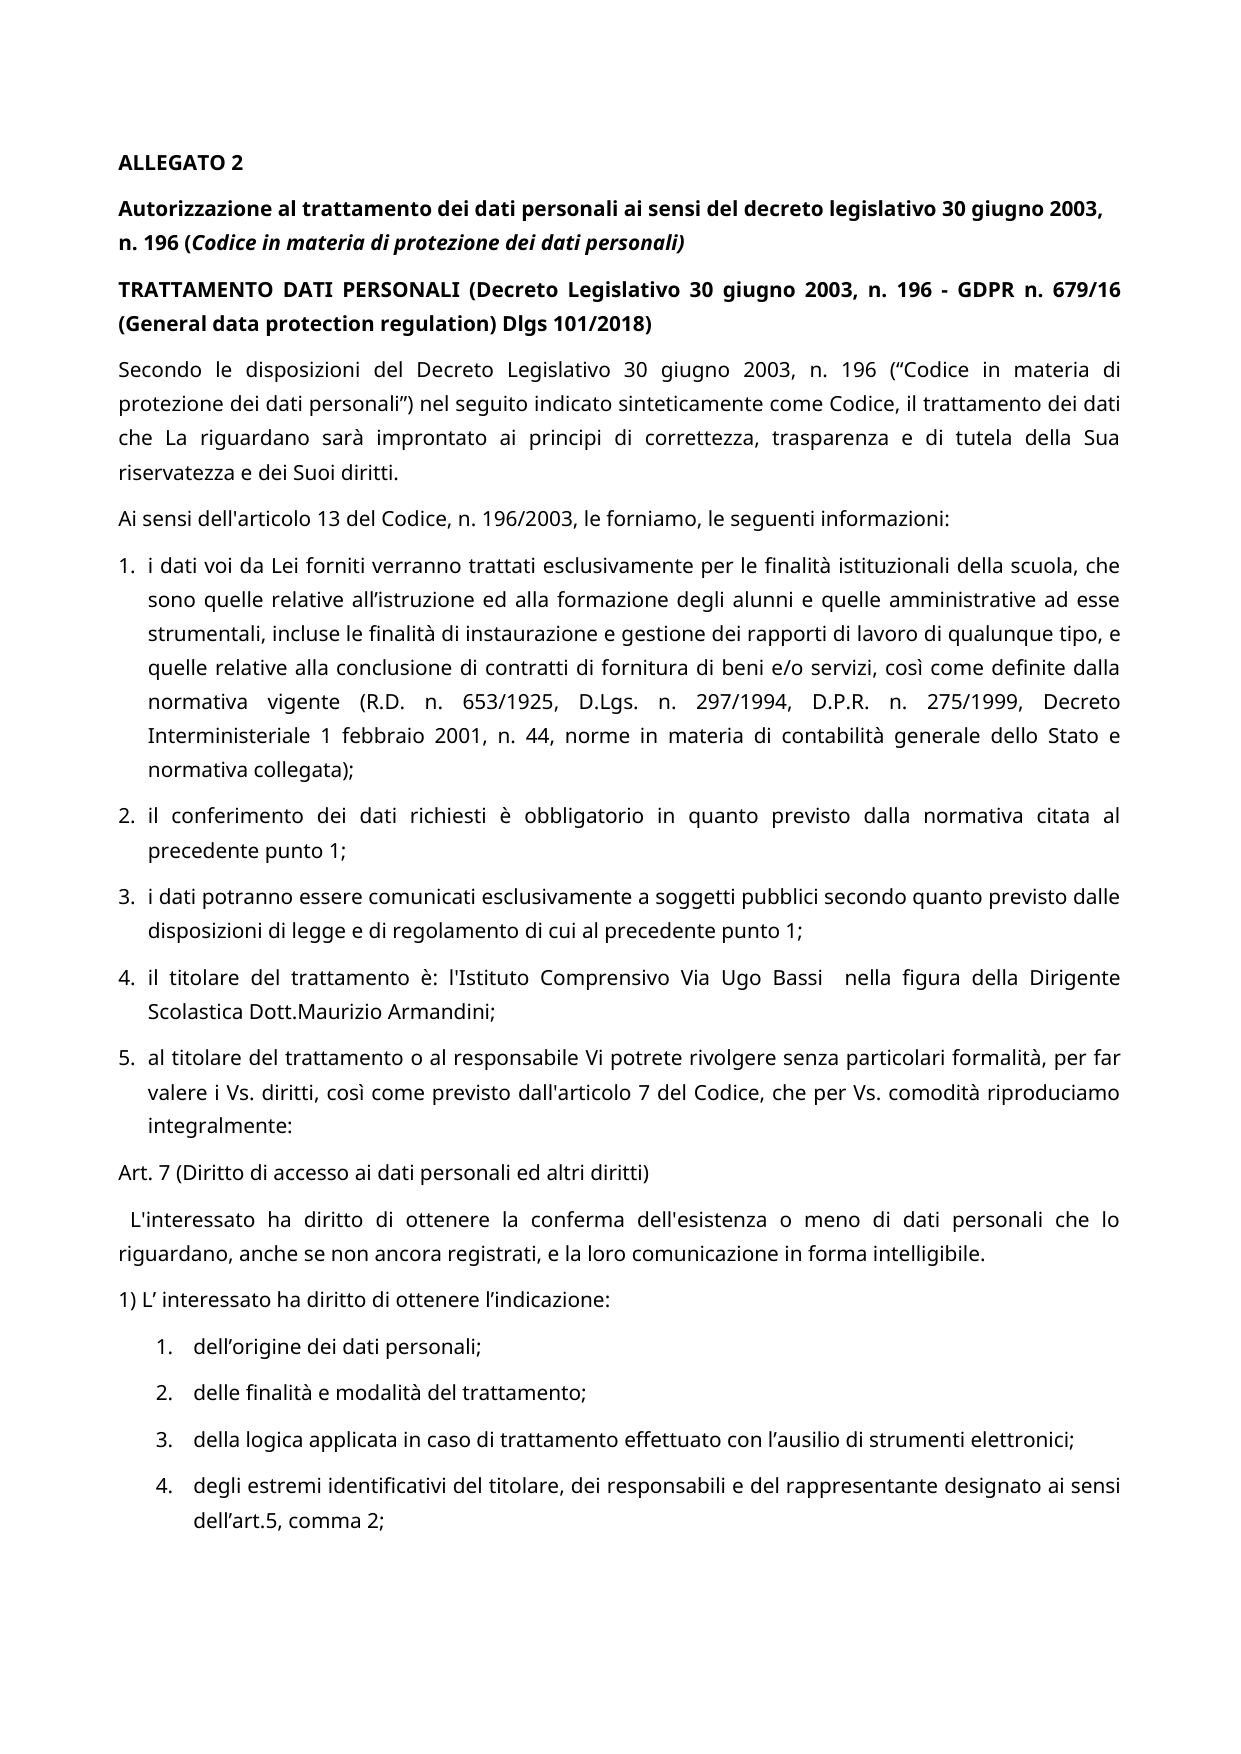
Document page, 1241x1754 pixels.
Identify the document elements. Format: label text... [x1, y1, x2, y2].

text TRATTAMENTO DATI PERSONALI (Decreto Legislativo 30 giugno 2003, n. 196 - GDPR n. 679/16 (General data protection regulation) Dlgs 101/2018) [118, 275, 1122, 337]
text Art. 7 (Diritto di accesso ai dati personali ed altri diritti) [118, 1158, 1122, 1187]
text ALLEGATO 2 [118, 148, 1122, 176]
text Ai sensi dell'articolo 13 del Codice, n. 196/2003, le forniamo, le seguenti informazioni: [118, 504, 1122, 533]
text 1) L’ interessato ha diritto di ottenere l’indicazione: [118, 1285, 1122, 1314]
text L'interessato ha diritto di ottenere la conferma dell'esistenza o meno di dati personali che lo riguardano, anche se non ancora registrati, e la loro comunicazione in forma intelligibile. [118, 1205, 1122, 1267]
list delle finalità e modalità del trattamento; [156, 1378, 1122, 1407]
text Autorizzazione al trattamento dei dati personali ai sensi del decreto legislativo 30 giugno 2003, n. 196 (Codice in materia di protezione dei dati personali) [118, 194, 1122, 257]
list il conferimento dei dati richiesti è obbligatorio in quanto previsto dalla normativa citata al precedente punto 1; [118, 802, 1122, 864]
list della logica applicata in caso di trattamento effettuato con l’ausilio di strumenti elettronici; [156, 1425, 1122, 1453]
text Secondo le disposizioni del Decreto Legislativo 30 giugno 2003, n. 196 (“Codice in materia di protezione dei dati personali”) nel seguito indicato sinteticamente come Codice, il trattamento dei dati che La riguardano sarà improntato ai principi di correttezza, trasparenza e di tutela della Sua riservatezza e dei Suoi diritti. [118, 355, 1122, 486]
list dell’origine dei dati personali; [156, 1332, 1122, 1360]
list al titolare del trattamento o al responsabile Vi potrete rivolgere senza particolari formalità, per far valere i Vs. diritti, così come previsto dall'articolo 7 del Codice, che per Vs. comodità riproduciamo integralmente: [118, 1043, 1122, 1140]
list i dati potranno essere comunicati esclusivamente a soggetti pubblici secondo quanto previsto dalle disposizioni di legge e di regolamento di cui al precedente punto 1; [118, 882, 1122, 945]
list i dati voi da Lei forniti verranno trattati esclusivamente per le finalità istituzionali della scuola, che sono quelle relative all’istruzione ed alla formazione degli alunni e quelle amministrative ad esse strumentali, incluse le finalità di instaurazione e gestione dei rapporti di lavoro di qualunque tipo, e quelle relative alla conclusione di contratti di fornitura di beni e/o servizi, così come definite dalla normativa vigente (R.D. n. 653/1925, D.Lgs. n. 297/1994, D.P.R. n. 275/1999, Decreto Interministeriale 1 febbraio 2001, n. 44, norme in materia di contabilità generale dello Stato e normativa collegata); [118, 551, 1122, 783]
list degli estremi identificativi del titolare, dei responsabili e del rappresentante designato ai sensi dell’art.5, comma 2; [156, 1472, 1122, 1534]
list il titolare del trattamento è: l'Istituto Comprensivo Via Ugo Bassi nella figura della Dirigente Scolastica Dott.Maurizio Armandini; [118, 963, 1122, 1025]
